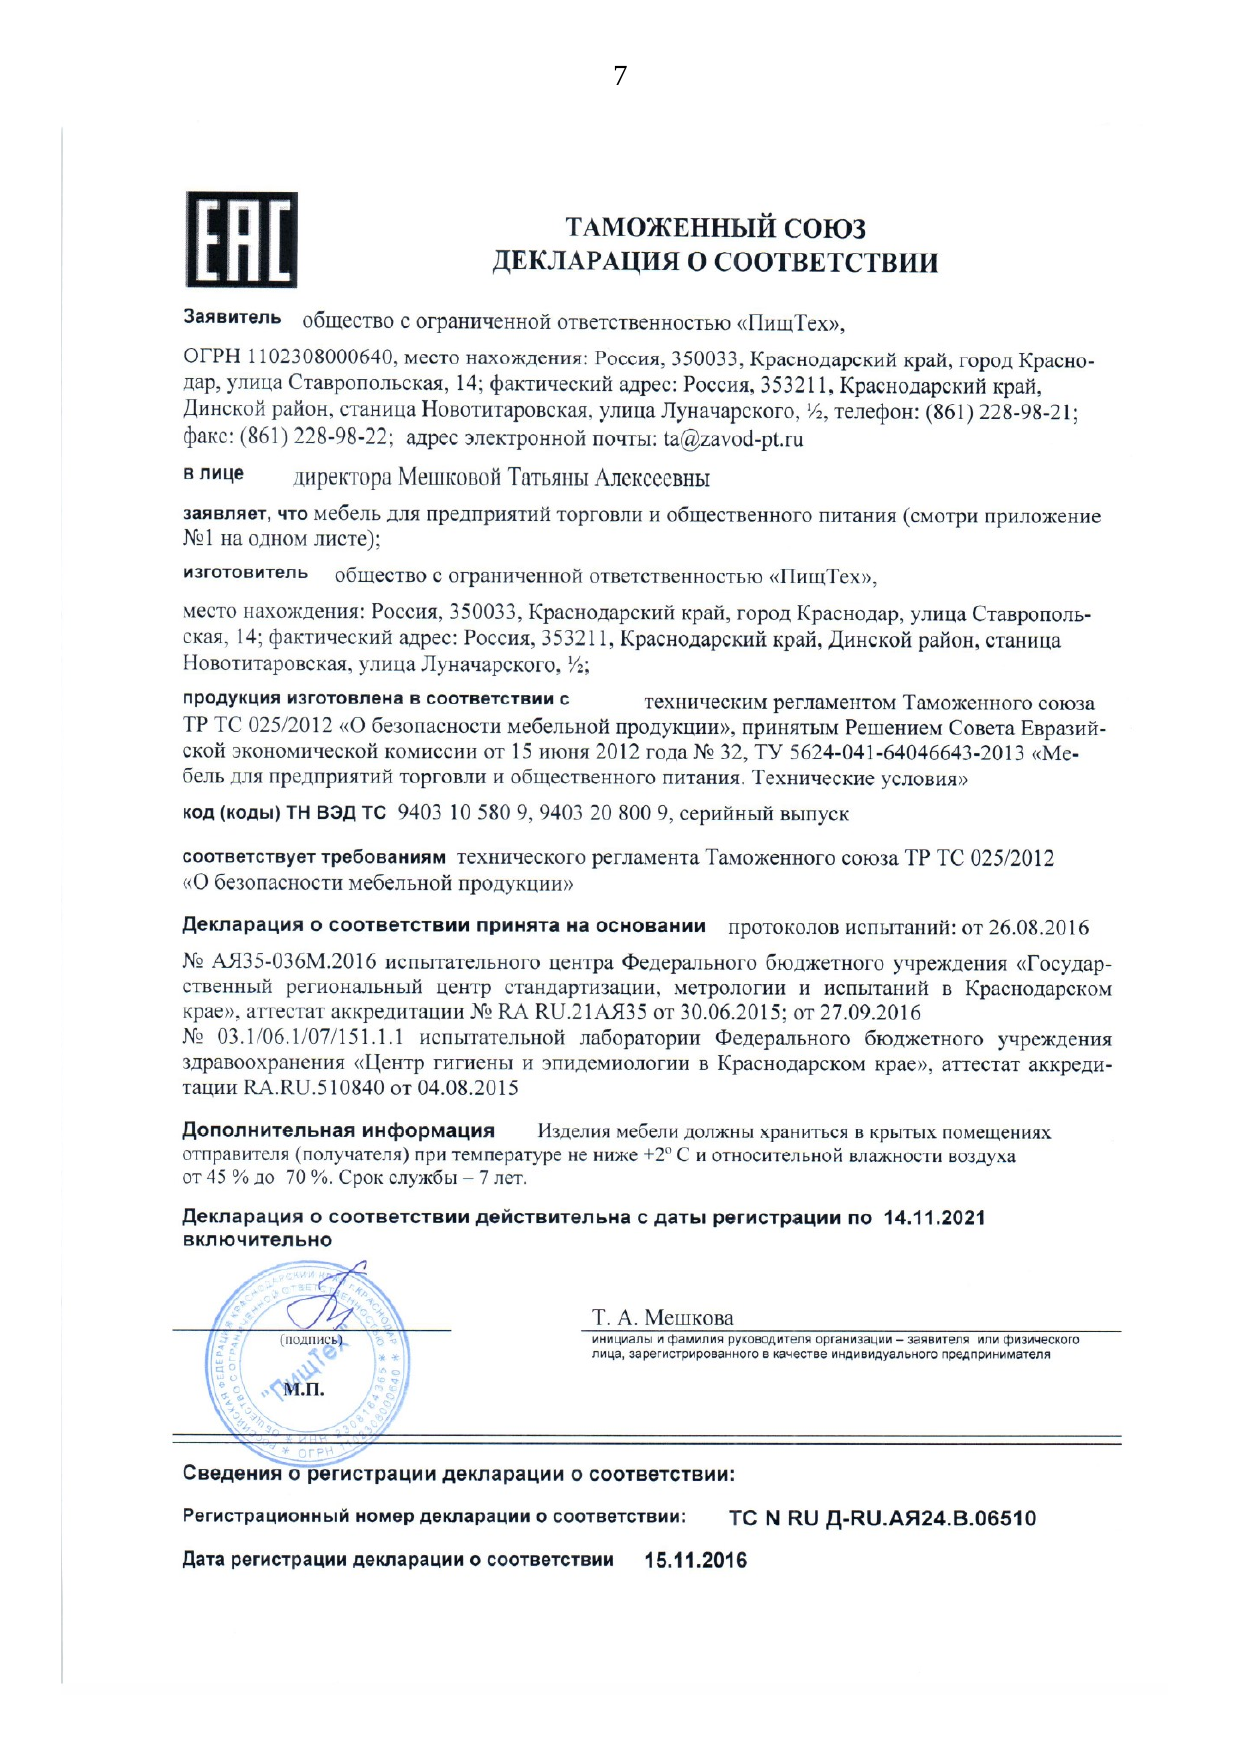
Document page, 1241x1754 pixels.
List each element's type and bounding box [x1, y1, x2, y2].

picture [61, 120, 1168, 1695]
